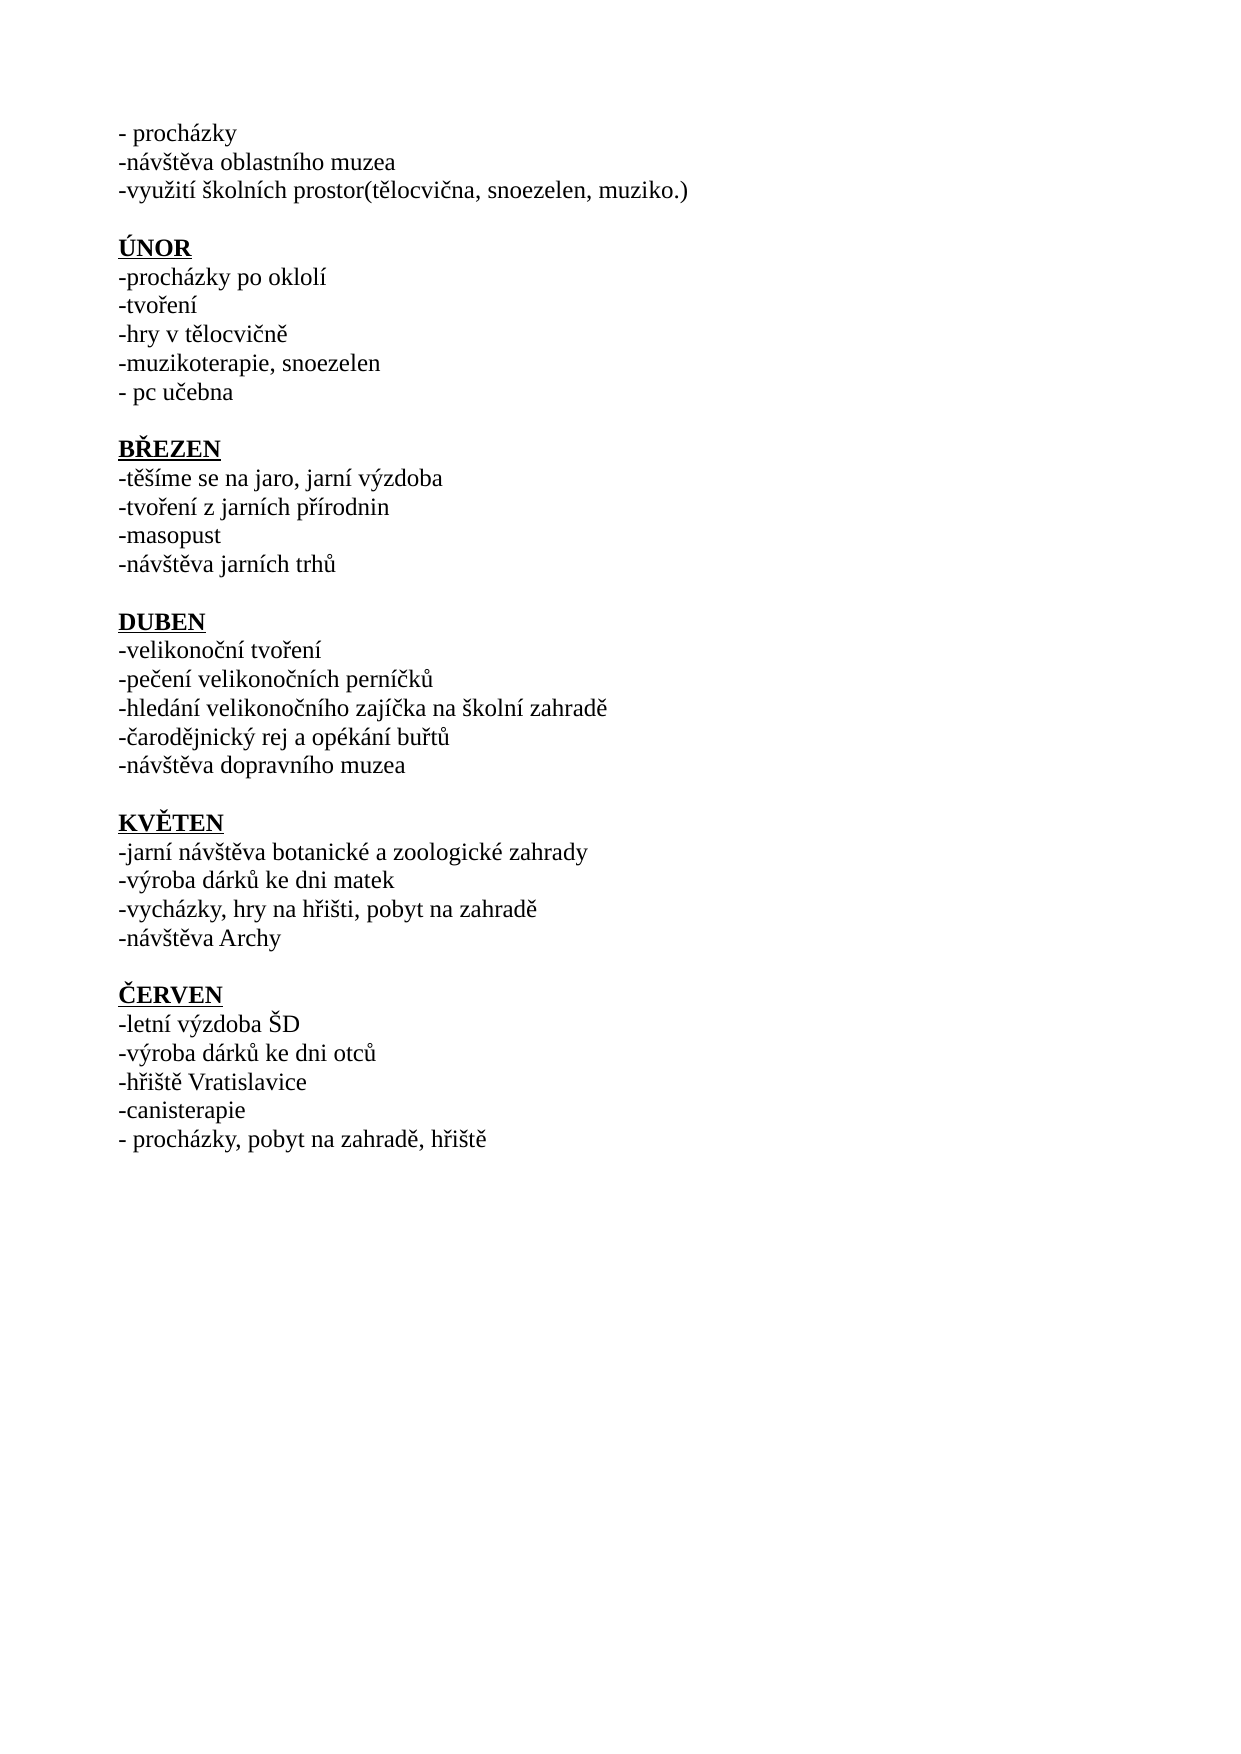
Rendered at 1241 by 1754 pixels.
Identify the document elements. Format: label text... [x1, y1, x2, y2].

text -tvoření [118, 291, 1122, 319]
text ČERVEN [118, 981, 1122, 1009]
text ÚNOR [118, 233, 1122, 262]
text -pečení velikonočních perníčků [118, 664, 1122, 693]
text -výroba dárků ke dni otců [118, 1038, 1122, 1067]
text -návštěva Archy [118, 923, 1122, 952]
text -hry v tělocvičně [118, 319, 1122, 348]
text -letní výzdoba ŠD [118, 1009, 1122, 1038]
text BŘEZEN [118, 434, 1122, 463]
text -využití školních prostor(tělocvična, snoezelen, muziko.) [118, 176, 1122, 204]
text -velikonoční tvoření [118, 636, 1122, 664]
text -procházky po oklolí [118, 262, 1122, 291]
text -vycházky, hry na hřišti, pobyt na zahradě [118, 894, 1122, 923]
text -muzikoterapie, snoezelen [118, 348, 1122, 377]
text -masopust [118, 521, 1122, 549]
text -těšíme se na jaro, jarní výzdoba [118, 463, 1122, 492]
text -návštěva oblastního muzea [118, 147, 1122, 176]
text -návštěva jarních trhů [118, 549, 1122, 578]
text - procházky, pobyt na zahradě, hřiště [118, 1124, 1122, 1153]
text -canisterapie [118, 1096, 1122, 1124]
text -návštěva dopravního muzea [118, 751, 1122, 779]
text - pc učebna [118, 377, 1122, 406]
text DUBEN [118, 607, 1122, 636]
text -čarodějnický rej a opékání buřtů [118, 722, 1122, 751]
text -hledání velikonočního zajíčka na školní zahradě [118, 693, 1122, 722]
text - procházky [118, 118, 1122, 147]
text -tvoření z jarních přírodnin [118, 492, 1122, 521]
text -výroba dárků ke dni matek [118, 866, 1122, 894]
text -jarní návštěva botanické a zoologické zahrady [118, 837, 1122, 866]
text -hřiště Vratislavice [118, 1067, 1122, 1096]
text KVĚTEN [118, 808, 1122, 837]
